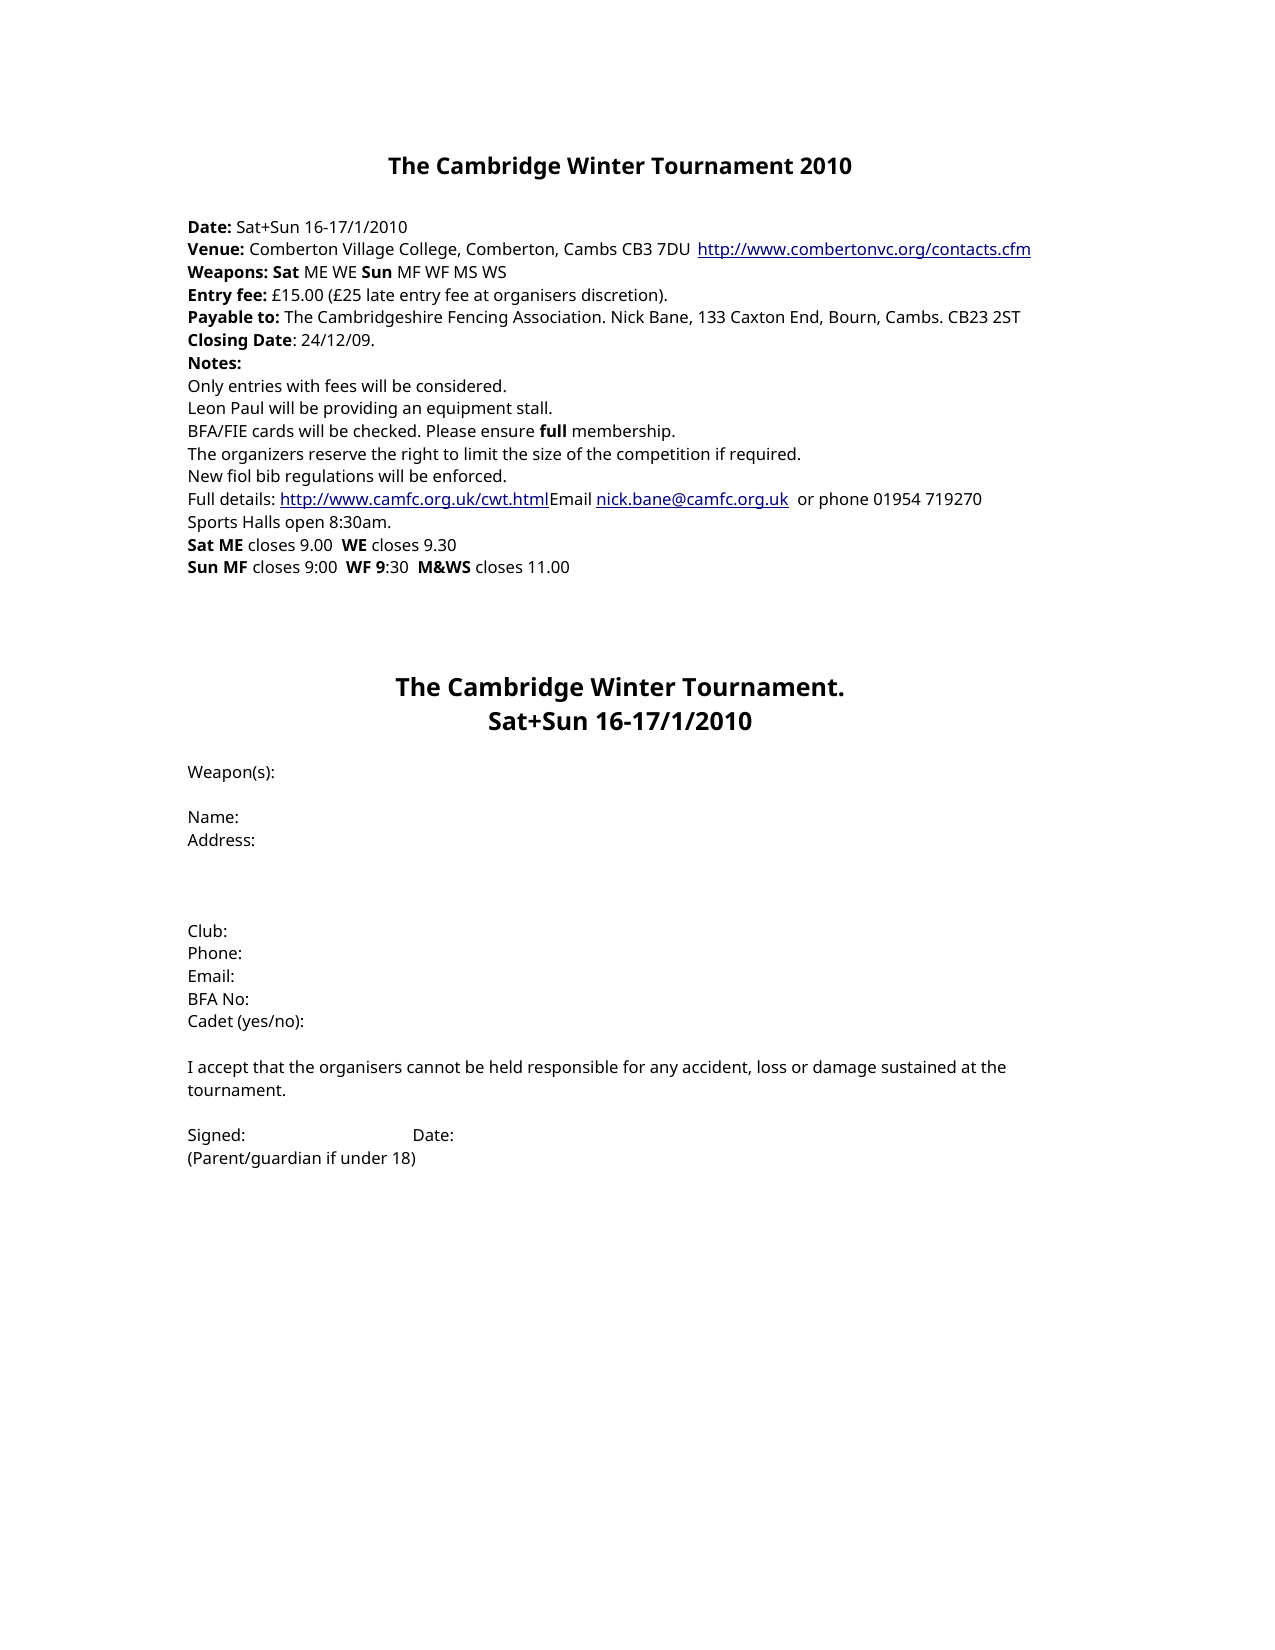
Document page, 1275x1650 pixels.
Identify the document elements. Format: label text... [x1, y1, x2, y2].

text Closing Date: 24/12/09. [187, 329, 1053, 352]
text Sat+Sun 16-17/1/2010 [187, 703, 1053, 738]
text New fiol bib regulations will be enforced. [187, 465, 1053, 488]
text The Cambridge Winter Tournament. [187, 669, 1053, 703]
text Payable to: The Cambridgeshire Fencing Association. Nick Bane, 133 Caxton End, Bourn, Cambs. CB23 2ST [187, 306, 1053, 329]
text Notes: [187, 352, 1053, 374]
text Weapons: Sat ME WE Sun MF WF MS WS [187, 261, 1053, 283]
text Venue: Comberton Village College, Comberton, Cambs CB3 7DU http://www.combertonvc.org/contacts.cfm [187, 238, 1053, 261]
text The Cambridge Winter Tournament 2010 [187, 150, 1053, 181]
text I accept that the organisers cannot be held responsible for any accident, loss or damage sustained at the tournament. [187, 1056, 1053, 1101]
text Sat ME closes 9.00 WE closes 9.30 [187, 533, 1053, 556]
text Cadet (yes/no): [187, 1010, 1053, 1033]
text Sun MF closes 9:00 WF 9:30 M&WS closes 11.00 [187, 556, 1053, 579]
text Club: [187, 919, 1053, 942]
text BFA/FIE cards will be checked. Please ensure full membership. [187, 420, 1053, 442]
text Email: [187, 965, 1053, 987]
text Only entries with fees will be considered. [187, 374, 1053, 397]
text The organizers reserve the right to limit the size of the competition if required. [187, 442, 1053, 465]
text Leon Paul will be providing an equipment stall. [187, 397, 1053, 420]
text (Parent/guardian if under 18) [187, 1146, 1053, 1169]
text Date: Sat+Sun 16-17/1/2010 [187, 215, 1053, 238]
text Sports Halls open 8:30am. [187, 511, 1053, 533]
text Full details: http://www.camfc.org.uk/cwt.html Email nick.bane@camfc.org.uk or phone 01954 719270 [187, 488, 1053, 511]
text Weapon(s): [187, 760, 1053, 783]
text Name: [187, 806, 1053, 828]
text BFA No: [187, 987, 1053, 1010]
text Signed: Date: [187, 1124, 1053, 1146]
text Phone: [187, 942, 1053, 965]
text Address: [187, 828, 1053, 851]
text Entry fee: £15.00 (£25 late entry fee at organisers discretion). [187, 283, 1053, 306]
